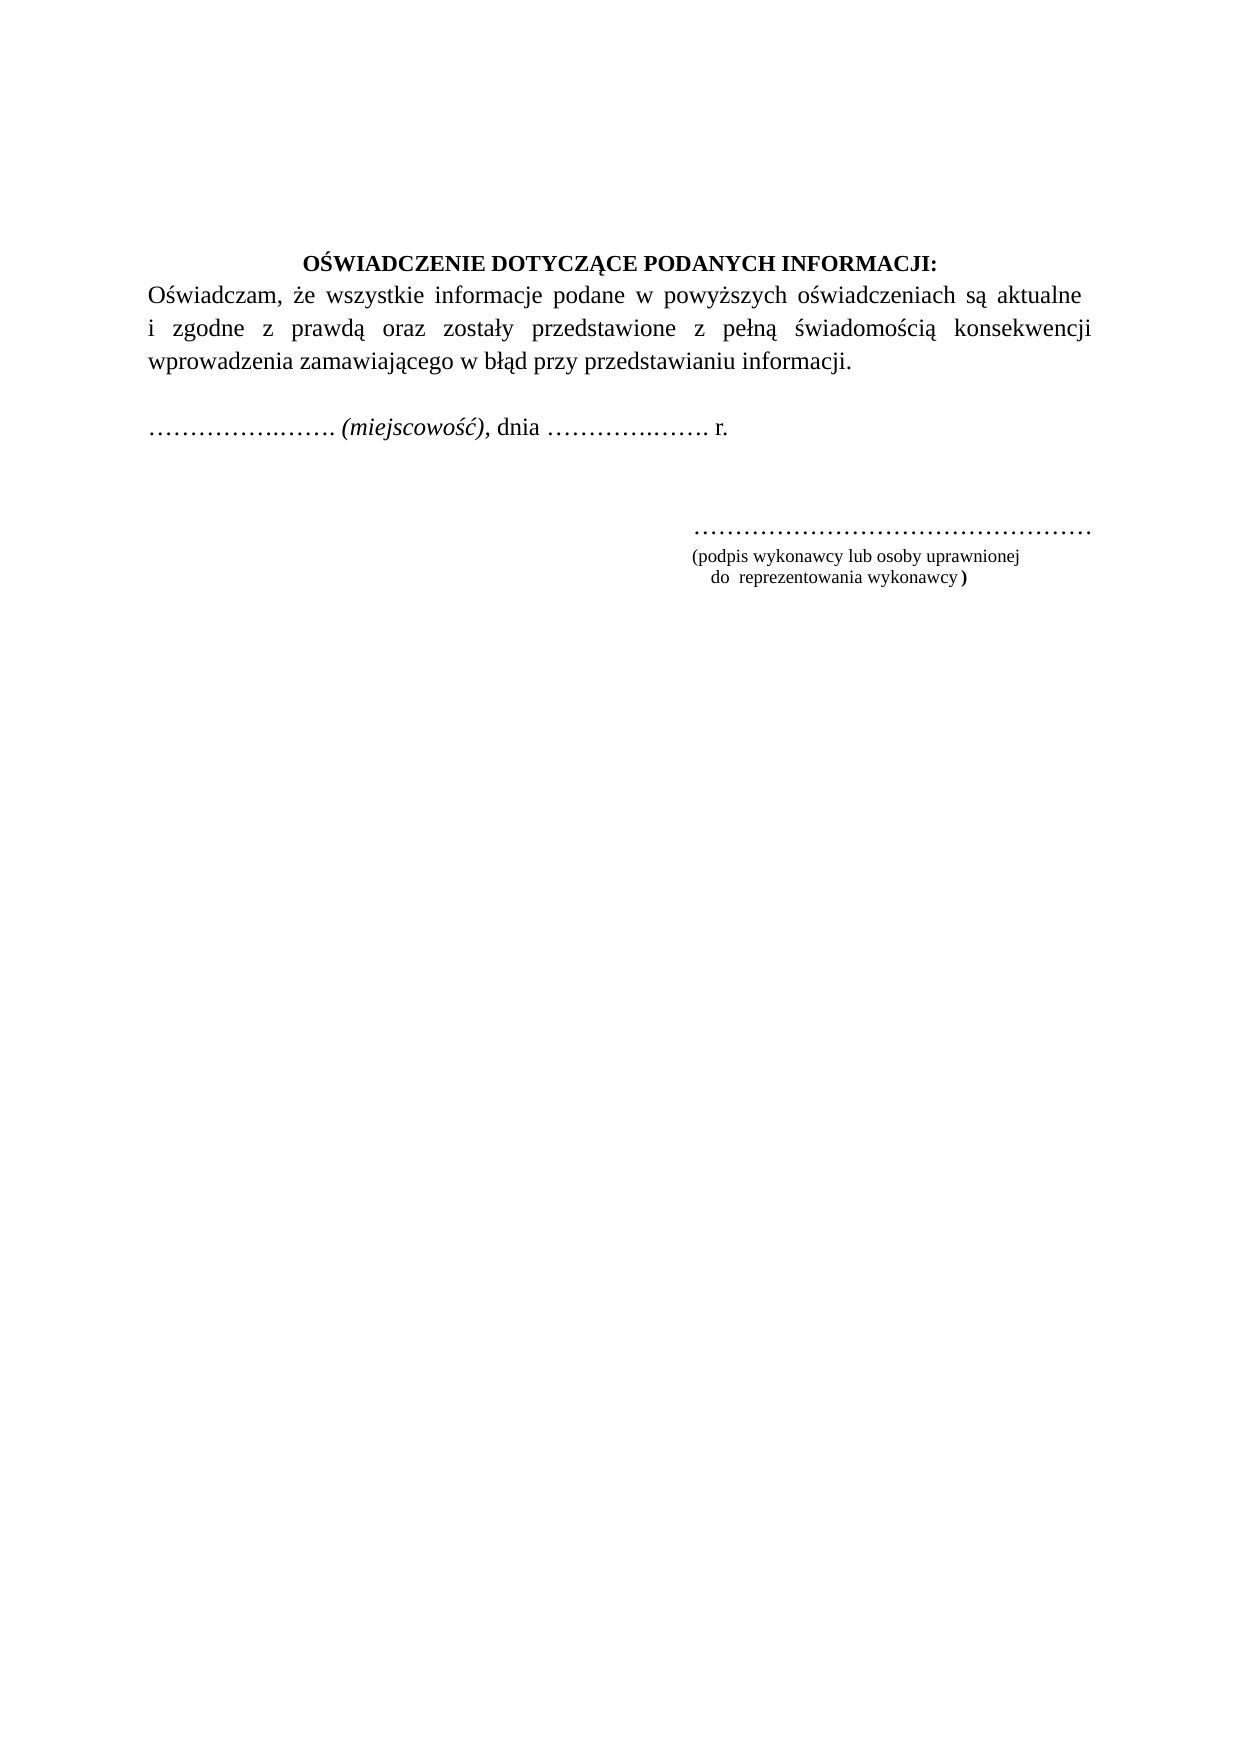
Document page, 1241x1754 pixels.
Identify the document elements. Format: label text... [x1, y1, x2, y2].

text Oświadczam, że wszystkie informacje podane w powyższych oświadczeniach są aktualne i zgodne z prawdą oraz zostały przedstawione z pełną świadomością konsekwencji wprowadzenia zamawiającego w błąd przy przedstawianiu informacji. [148, 280, 1093, 375]
text (podpis wykonawcy lub osoby uprawnionej [664, 544, 1093, 566]
text do reprezentowania wykonawcy ) [664, 566, 1093, 588]
text OŚWIADCZENIE DOTYCZĄCE PODANYCH INFORMACJI: [148, 250, 1093, 276]
text …………….……. (miejscowość), dnia ………….……. r. [148, 412, 1093, 441]
text ………………………………………… [148, 511, 1093, 540]
